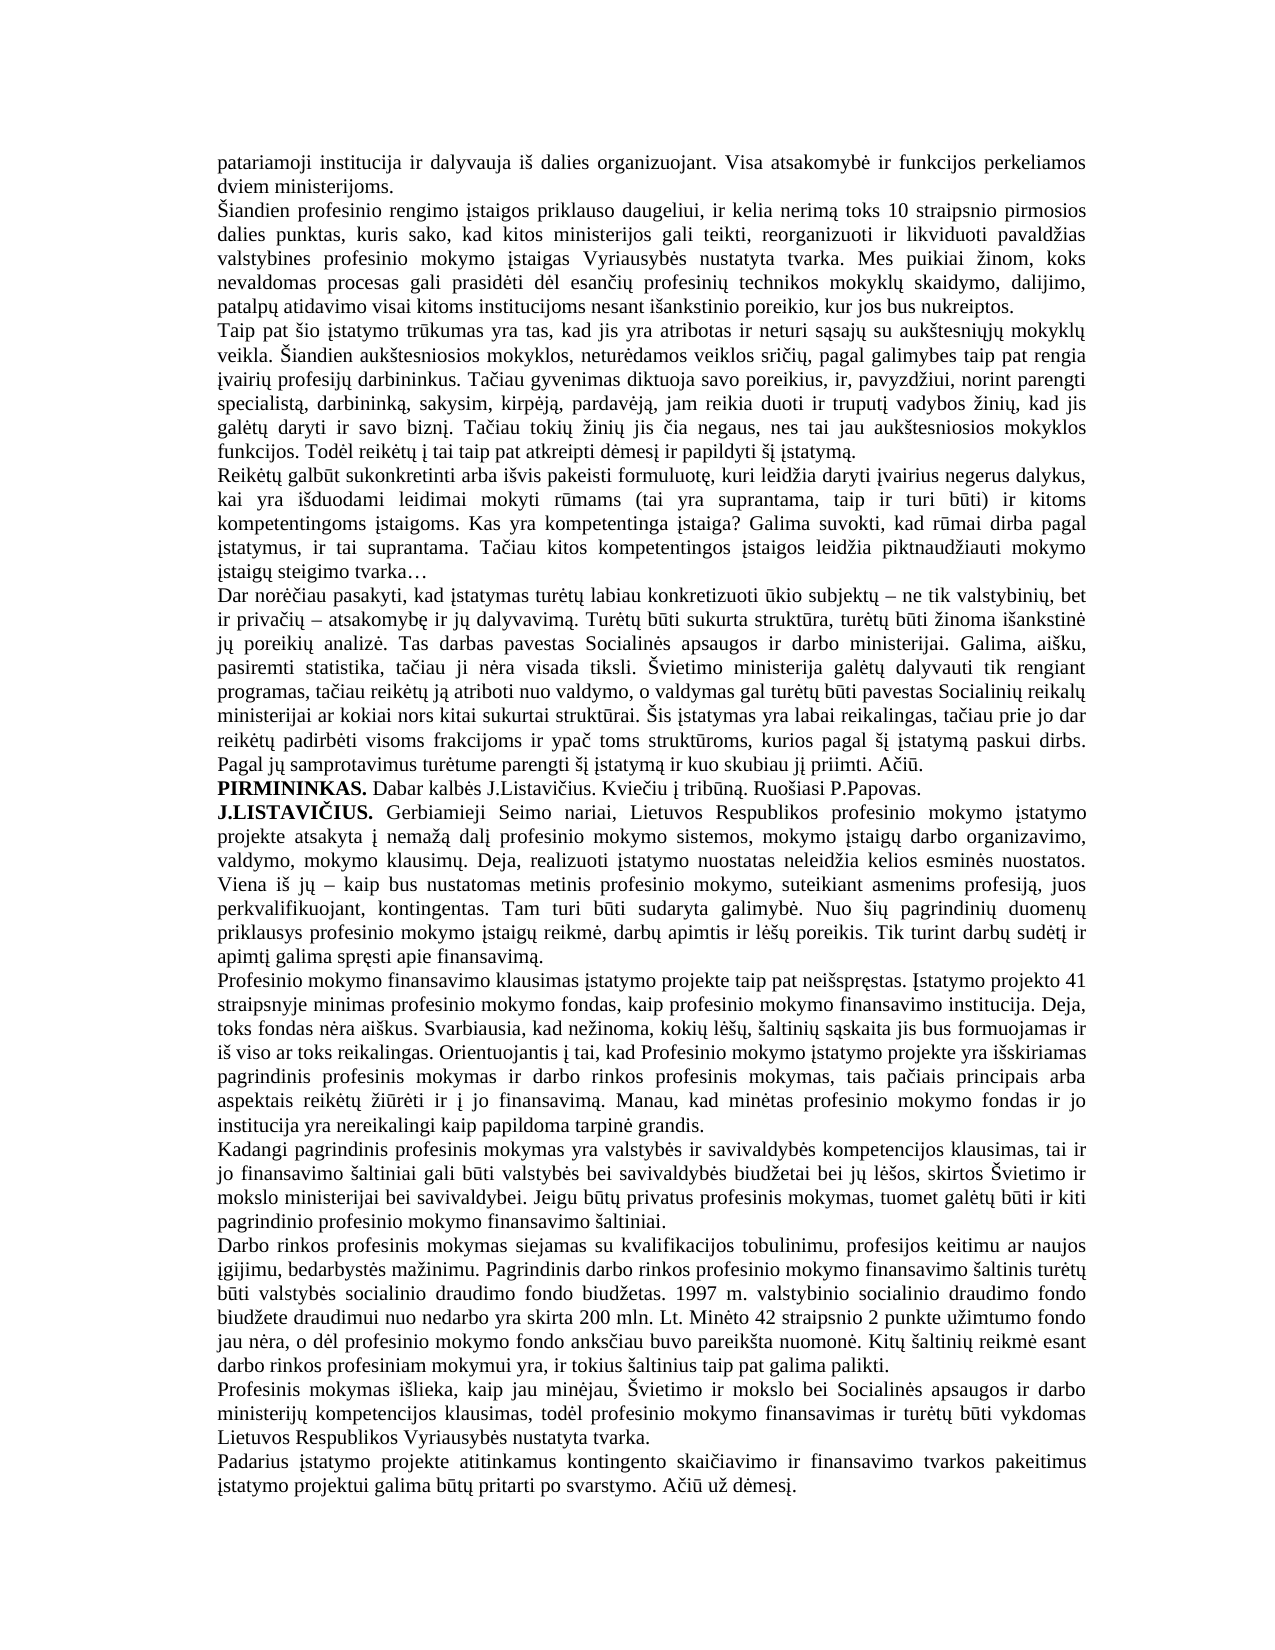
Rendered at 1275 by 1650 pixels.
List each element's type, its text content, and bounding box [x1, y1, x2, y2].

text Šiandien profesinio rengimo įstaigos priklauso daugeliui, ir kelia nerimą toks 10 straipsnio pirmosios dalies punktas, kuris sako, kad kitos ministerijos gali teikti, reorganizuoti ir likviduoti pavaldžias valstybines profesinio mokymo įstaigas Vyriausybės nustatyta tvarka. Mes puikiai žinom, koks nevaldomas procesas gali prasidėti dėl esančių profesinių technikos mokyklų skaidymo, dalijimo, patalpų atidavimo visai kitoms institucijoms nesant išankstinio poreikio, kur jos bus nukreiptos. [217, 198, 1087, 318]
text patariamoji institucija ir dalyvauja iš dalies organizuojant. Visa atsakomybė ir funkcijos perkeliamos dviem ministerijoms. [217, 150, 1087, 198]
text Darbo rinkos profesinis mokymas siejamas su kvalifikacijos tobulinimu, profesijos keitimu ar naujos įgijimu, bedarbystės mažinimu. Pagrindinis darbo rinkos profesinio mokymo finansavimo šaltinis turėtų būti valstybės socialinio draudimo fondo biudžetas. 1997 m. valstybinio socialinio draudimo fondo biudžete draudimui nuo nedarbo yra skirta 200 mln. Lt. Minėto 42 straipsnio 2 punkte užimtumo fondo jau nėra, o dėl profesinio mokymo fondo anksčiau buvo pareikšta nuomonė. Kitų šaltinių reikmė esant darbo rinkos profesiniam mokymui yra, ir tokius šaltinius taip pat galima palikti. [217, 1233, 1087, 1377]
text Taip pat šio įstatymo trūkumas yra tas, kad jis yra atribotas ir neturi sąsajų su aukštesniųjų mokyklų veikla. Šiandien aukštesniosios mokyklos, neturėdamos veiklos sričių, pagal galimybes taip pat rengia įvairių profesijų darbininkus. Tačiau gyvenimas diktuoja savo poreikius, ir, pavyzdžiui, norint parengti specialistą, darbininką, sakysim, kirpėją, pardavėją, jam reikia duoti ir truputį vadybos žinių, kad jis galėtų daryti ir savo biznį. Tačiau tokių žinių jis čia negaus, nes tai jau aukštesniosios mokyklos funkcijos. Todėl reikėtų į tai taip pat atkreipti dėmesį ir papildyti šį įstatymą. [217, 318, 1087, 463]
text Kadangi pagrindinis profesinis mokymas yra valstybės ir savivaldybės kompetencijos klausimas, tai ir jo finansavimo šaltiniai gali būti valstybės bei savivaldybės biudžetai bei jų lėšos, skirtos Švietimo ir mokslo ministerijai bei savivaldybei. Jeigu būtų privatus profesinis mokymas, tuomet galėtų būti ir kiti pagrindinio profesinio mokymo finansavimo šaltiniai. [217, 1137, 1087, 1233]
text Profesinio mokymo finansavimo klausimas įstatymo projekte taip pat neišspręstas. Įstatymo projekto 41 straipsnyje minimas profesinio mokymo fondas, kaip profesinio mokymo finansavimo institucija. Deja, toks fondas nėra aiškus. Svarbiausia, kad nežinoma, kokių lėšų, šaltinių sąskaita jis bus formuojamas ir iš viso ar toks reikalingas. Orientuojantis į tai, kad Profesinio mokymo įstatymo projekte yra išskiriamas pagrindinis profesinis mokymas ir darbo rinkos profesinis mokymas, tais pačiais principais arba aspektais reikėtų žiūrėti ir į jo finansavimą. Manau, kad minėtas profesinio mokymo fondas ir jo institucija yra nereikalingi kaip papildoma tarpinė grandis. [217, 968, 1087, 1137]
text Dar norėčiau pasakyti, kad įstatymas turėtų labiau konkretizuoti ūkio subjektų – ne tik valstybinių, bet ir privačių – atsakomybę ir jų dalyvavimą. Turėtų būti sukurta struktūra, turėtų būti žinoma išankstinė jų poreikių analizė. Tas darbas pavestas Socialinės apsaugos ir darbo ministerijai. Galima, aišku, pasiremti statistika, tačiau ji nėra visada tiksli. Švietimo ministerija galėtų dalyvauti tik rengiant programas, tačiau reikėtų ją atriboti nuo valdymo, o valdymas gal turėtų būti pavestas Socialinių reikalų ministerijai ar kokiai nors kitai sukurtai struktūrai. Šis įstatymas yra labai reikalingas, tačiau prie jo dar reikėtų padirbėti visoms frakcijoms ir ypač toms struktūroms, kurios pagal šį įstatymą paskui dirbs. Pagal jų samprotavimus turėtume parengti šį įstatymą ir kuo skubiau jį priimti. Ačiū. [217, 583, 1087, 776]
text PIRMININKAS. Dabar kalbės J.Listavičius. Kviečiu į tribūną. Ruošiasi P.Papovas. [217, 776, 1087, 800]
text Padarius įstatymo projekte atitinkamus kontingento skaičiavimo ir finansavimo tvarkos pakeitimus įstatymo projektui galima būtų pritarti po svarstymo. Ačiū už dėmesį. [217, 1449, 1087, 1497]
text J.LISTAVIČIUS. Gerbiamieji Seimo nariai, Lietuvos Respublikos profesinio mokymo įstatymo projekte atsakyta į nemažą dalį profesinio mokymo sistemos, mokymo įstaigų darbo organizavimo, valdymo, mokymo klausimų. Deja, realizuoti įstatymo nuostatas neleidžia kelios esminės nuostatos. Viena iš jų – kaip bus nustatomas metinis profesinio mokymo, suteikiant asmenims profesiją, juos perkvalifikuojant, kontingentas. Tam turi būti sudaryta galimybė. Nuo šių pagrindinių duomenų priklausys profesinio mokymo įstaigų reikmė, darbų apimtis ir lėšų poreikis. Tik turint darbų sudėtį ir apimtį galima spręsti apie finansavimą. [217, 800, 1087, 968]
text Profesinis mokymas išlieka, kaip jau minėjau, Švietimo ir mokslo bei Socialinės apsaugos ir darbo ministerijų kompetencijos klausimas, todėl profesinio mokymo finansavimas ir turėtų būti vykdomas Lietuvos Respublikos Vyriausybės nustatyta tvarka. [217, 1377, 1087, 1449]
text Reikėtų galbūt sukonkretinti arba išvis pakeisti formuluotę, kuri leidžia daryti įvairius negerus dalykus, kai yra išduodami leidimai mokyti rūmams (tai yra suprantama, taip ir turi būti) ir kitoms kompetentingoms įstaigoms. Kas yra kompetentinga įstaiga? Galima suvokti, kad rūmai dirba pagal įstatymus, ir tai suprantama. Tačiau kitos kompetentingos įstaigos leidžia piktnaudžiauti mokymo įstaigų steigimo tvarka… [217, 463, 1087, 583]
